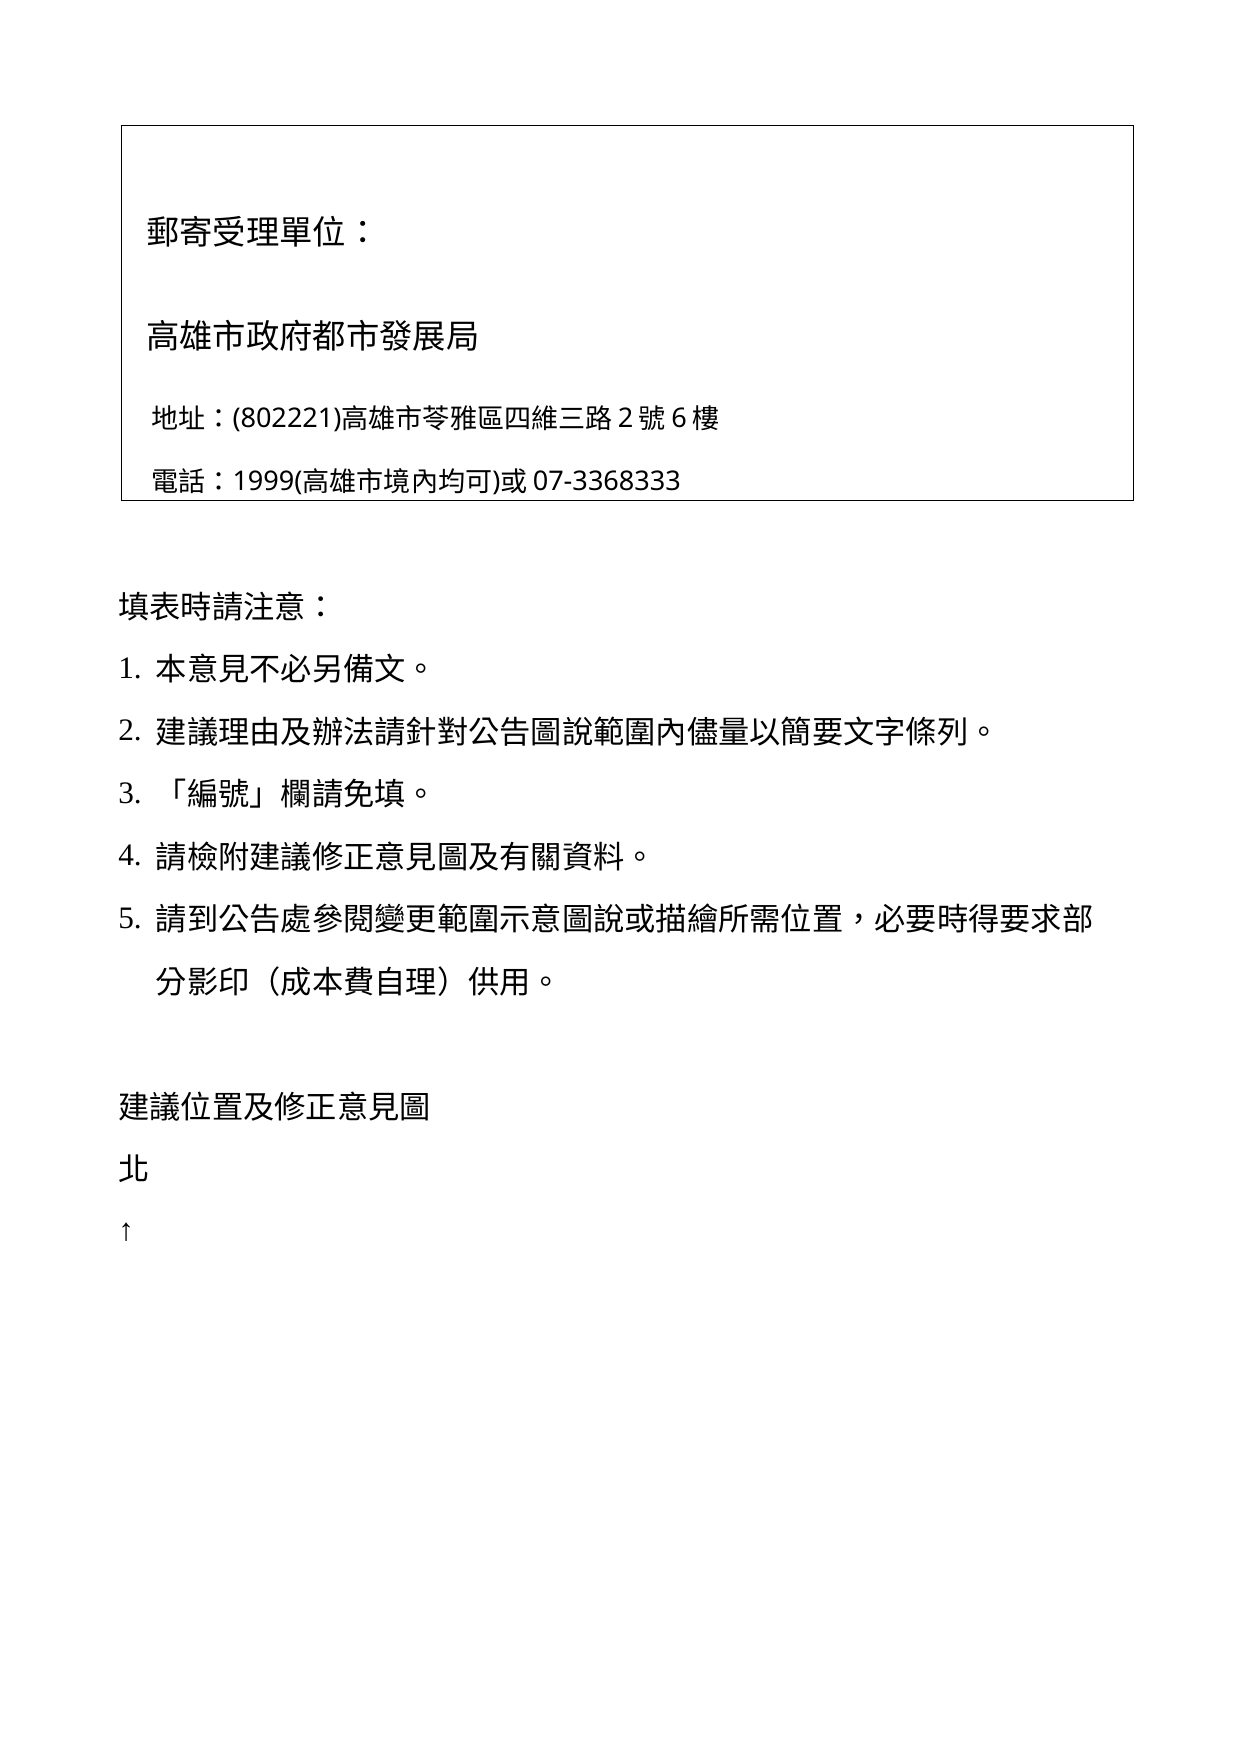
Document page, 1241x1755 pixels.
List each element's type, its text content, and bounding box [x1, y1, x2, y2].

text 建議位置及修正意見圖 [118, 1063, 1122, 1125]
list 建議理由及辦法請針對公告圖說範圍內儘量以簡要文字條列。 [118, 688, 1122, 750]
list 「編號」欄請免填。 [118, 750, 1122, 813]
text 北 [118, 1125, 1122, 1188]
list 本意見不必另備文。 [118, 625, 1122, 688]
text 填表時請注意： [118, 563, 1122, 625]
list 請到公告處參閱變更範圍示意圖說或描繪所需位置，必要時得要求部分影印（成本費自理）供用。 [118, 875, 1122, 1000]
text ↑ [118, 1188, 1017, 1250]
table_header 郵寄受理單位： 高雄市政府都市發展局 地址：(802221)高雄市苓雅區四維三路2號6樓 電話：1999(高雄市境內均可)或07-3368333 [122, 126, 1133, 500]
list 請檢附建議修正意見圖及有關資料。 [118, 813, 1122, 875]
